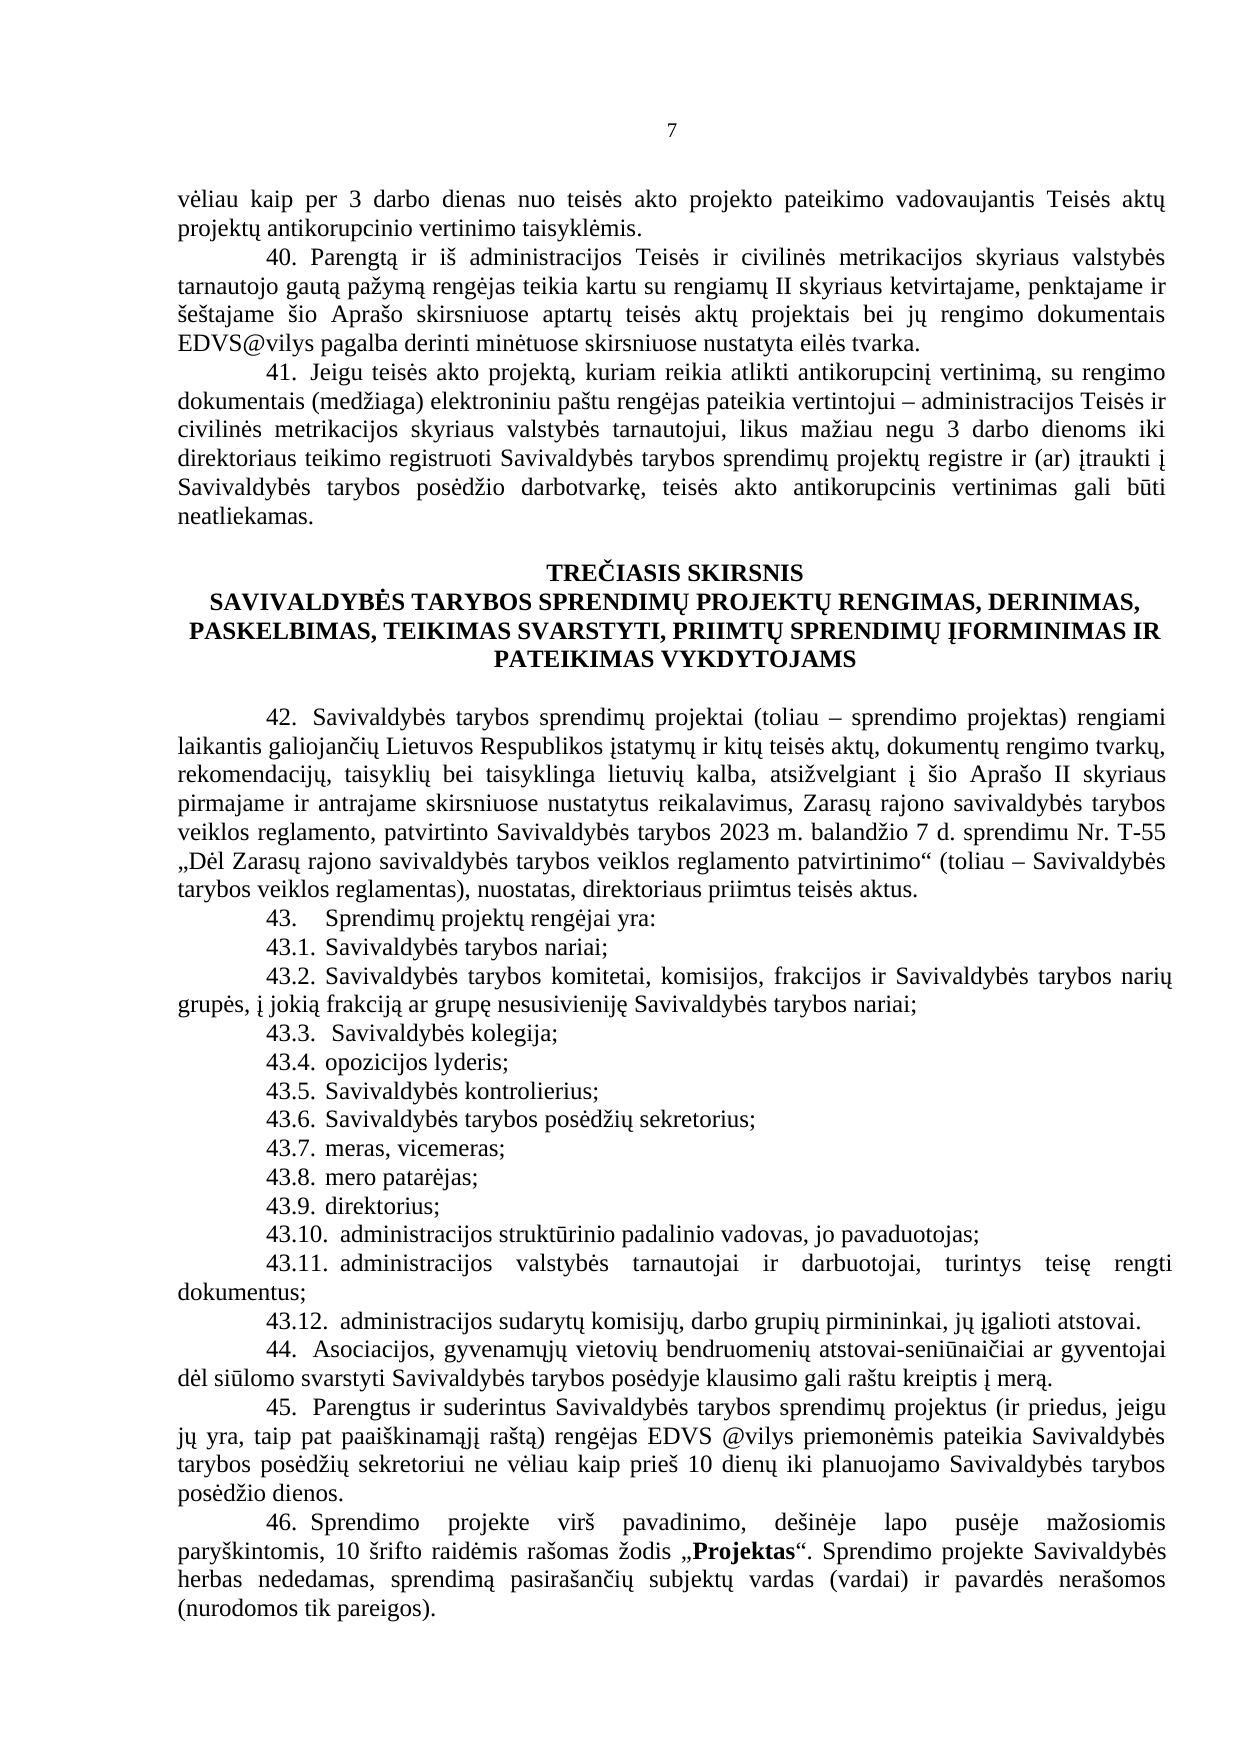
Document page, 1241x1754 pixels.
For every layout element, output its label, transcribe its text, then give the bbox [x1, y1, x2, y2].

text 43.10. administracijos struktūrinio padalinio vadovas, jo pavaduotojas; [177, 1219, 1173, 1248]
text 43.1. Savivaldybės tarybos nariai; [177, 932, 1173, 961]
text 44. Asociacijos, gyvenamųjų vietovių bendruomenių atstovai-seniūnaičiai ar gyventojai dėl siūlomo svarstyti Savivaldybės tarybos posėdyje klausimo gali raštu kreiptis į merą. [177, 1334, 1167, 1392]
text 43. Sprendimų projektų rengėjai yra: [177, 903, 1173, 932]
text 43.4. opozicijos lyderis; [177, 1047, 1173, 1076]
text 43.11. administracijos valstybės tarnautojai ir darbuotojai, turintys teisę rengti dokumentus; [177, 1248, 1173, 1306]
text 46. Sprendimo projekte virš pavadinimo, dešinėje lapo pusėje mažosiomis paryškintomis, 10 šrifto raidėmis rašomas žodis „Projektas“. Sprendimo projekte Savivaldybės herbas nededamas, sprendimą pasirašančių subjektų vardas (vardai) ir pavardės nerašomos (nurodomos tik pareigos). [177, 1507, 1167, 1622]
text 45. Parengtus ir suderintus Savivaldybės tarybos sprendimų projektus (ir priedus, jeigu jų yra, taip pat paaiškinamąjį raštą) rengėjas EDVS @vilys priemonėmis pateikia Savivaldybės tarybos posėdžių sekretoriui ne vėliau kaip prieš 10 dienų iki planuojamo Savivaldybės tarybos posėdžio dienos. [177, 1392, 1167, 1507]
text 43.7. meras, vicemeras; [177, 1133, 1173, 1162]
text 43.8. mero patarėjas; [177, 1162, 1173, 1191]
text 43.6. Savivaldybės tarybos posėdžių sekretorius; [177, 1104, 1173, 1133]
text 43.5. Savivaldybės kontrolierius; [177, 1076, 1173, 1104]
text 43.2. Savivaldybės tarybos komitetai, komisijos, frakcijos ir Savivaldybės tarybos narių grupės, į jokią frakciją ar grupę nesusivieniję Savivaldybės tarybos nariai; [177, 961, 1173, 1018]
text 43.3. Savivaldybės kolegija; [177, 1018, 1173, 1047]
text TREČIASIS SKIRSNIS [177, 558, 1173, 587]
text SAVIVALDYBĖS TARYBOS SPRENDIMŲ PROJEKTŲ RENGIMAS, DERINIMAS, PASKELBIMAS, TEIKIMAS SVARSTYTI, PRIIMTŲ SPRENDIMŲ ĮFORMINIMAS IR PATEIKIMAS VYKDYTOJAMS [177, 587, 1173, 673]
text 43.9. direktorius; [177, 1191, 1173, 1219]
text vėliau kaip per 3 darbo dienas nuo teisės akto projekto pateikimo vadovaujantis Teisės aktų projektų antikorupcinio vertinimo taisyklėmis. [177, 184, 1167, 242]
text 42. Savivaldybės tarybos sprendimų projektai (toliau – sprendimo projektas) rengiami laikantis galiojančių Lietuvos Respublikos įstatymų ir kitų teisės aktų, dokumentų rengimo tvarkų, rekomendacijų, taisyklių bei taisyklinga lietuvių kalba, atsižvelgiant į šio Aprašo II skyriaus pirmajame ir antrajame skirsniuose nustatytus reikalavimus, Zarasų rajono savivaldybės tarybos veiklos reglamento, patvirtinto Savivaldybės tarybos 2023 m. balandžio 7 d. sprendimu Nr. T-55 „Dėl Zarasų rajono savivaldybės tarybos veiklos reglamento patvirtinimo“ (toliau – Savivaldybės tarybos veiklos reglamentas), nuostatas, direktoriaus priimtus teisės aktus. [177, 702, 1167, 903]
text 40. Parengtą ir iš administracijos Teisės ir civilinės metrikacijos skyriaus valstybės tarnautojo gautą pažymą rengėjas teikia kartu su rengiamų II skyriaus ketvirtajame, penktajame ir šeštajame šio Aprašo skirsniuose aptartų teisės aktų projektais bei jų rengimo dokumentais EDVS@vilys pagalba derinti minėtuose skirsniuose nustatyta eilės tvarka. [177, 242, 1167, 357]
text 43.12. administracijos sudarytų komisijų, darbo grupių pirmininkai, jų įgalioti atstovai. [177, 1306, 1173, 1334]
text 41. Jeigu teisės akto projektą, kuriam reikia atlikti antikorupcinį vertinimą, su rengimo dokumentais (medžiaga) elektroniniu paštu rengėjas pateikia vertintojui – administracijos Teisės ir civilinės metrikacijos skyriaus valstybės tarnautojui, likus mažiau negu 3 darbo dienoms iki direktoriaus teikimo registruoti Savivaldybės tarybos sprendimų projektų registre ir (ar) įtraukti į Savivaldybės tarybos posėdžio darbotvarkę, teisės akto antikorupcinis vertinimas gali būti neatliekamas. [177, 357, 1167, 529]
